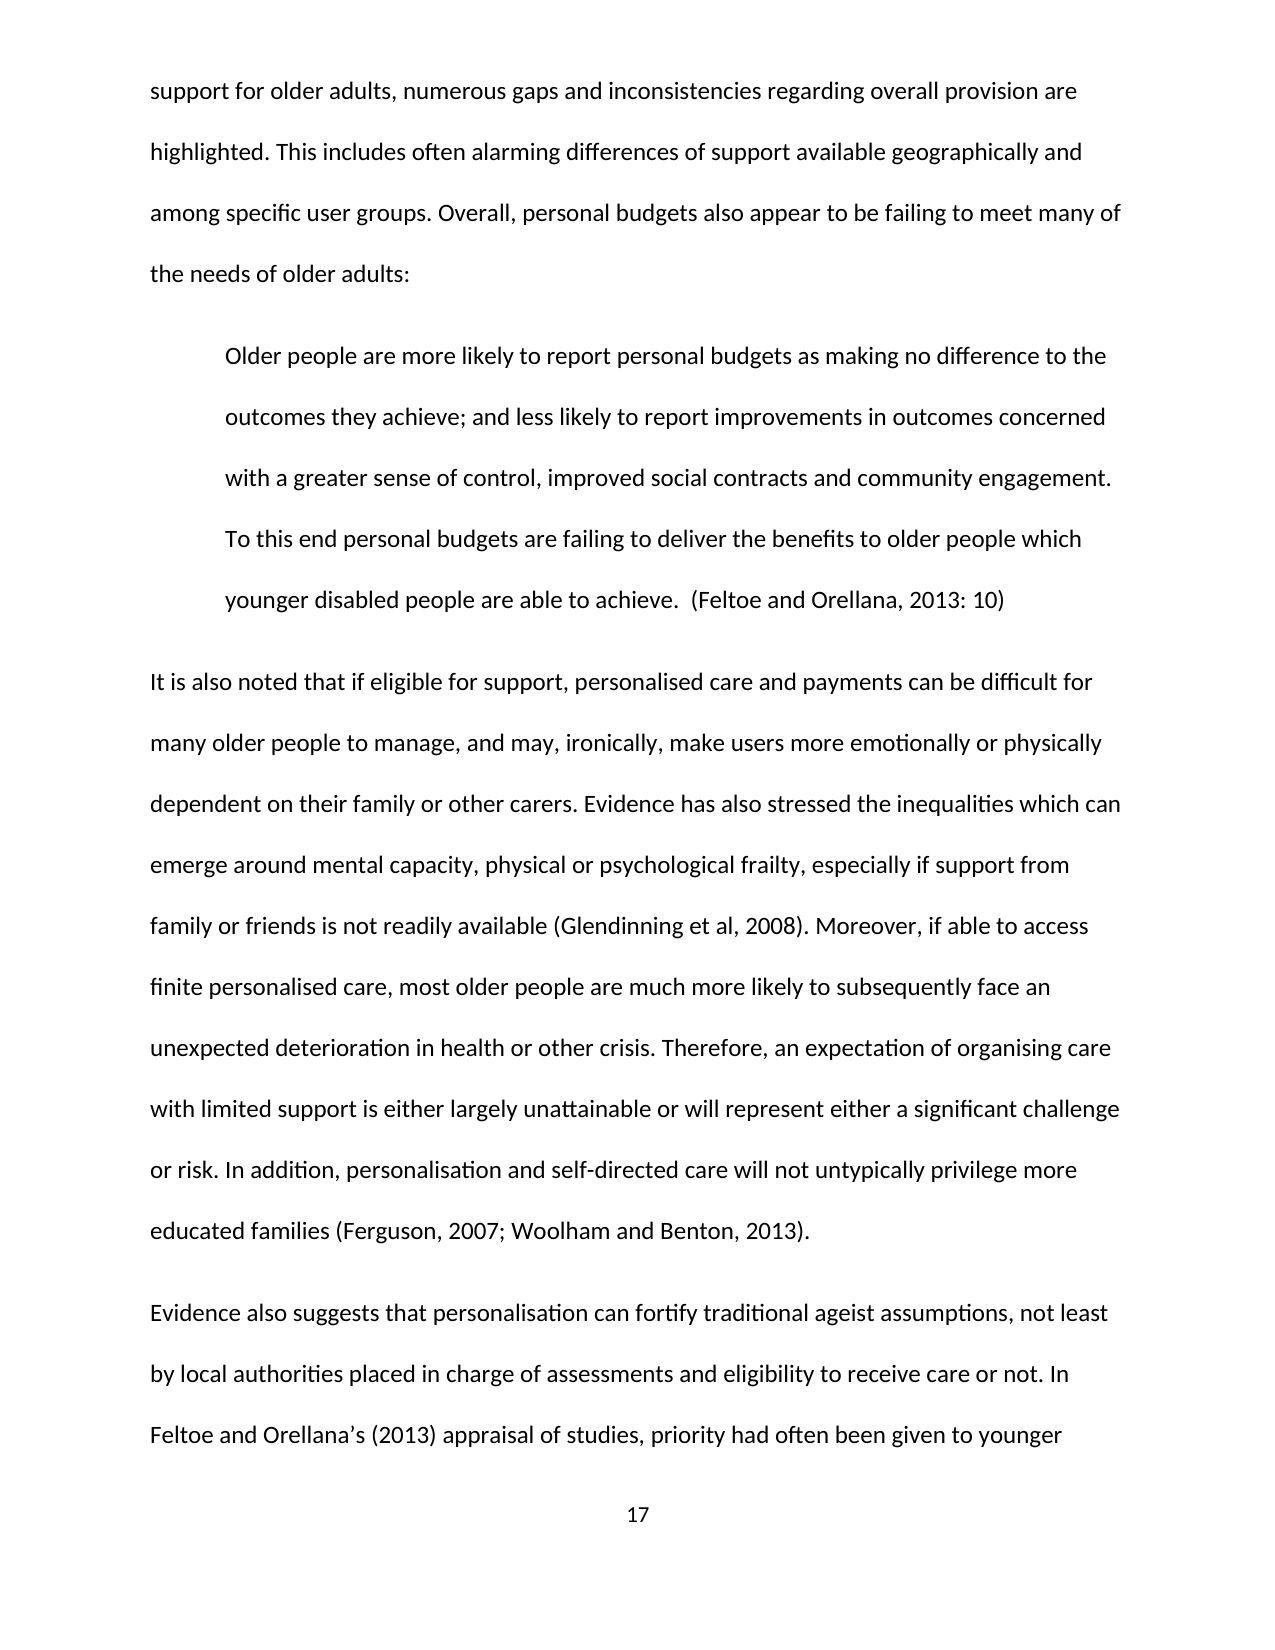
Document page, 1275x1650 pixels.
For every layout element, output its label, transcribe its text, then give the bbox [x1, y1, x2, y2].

text Older people are more likely to report personal budgets as making no difference to the outcomes they achieve; and less likely to report improvements in outcomes concerned with a greater sense of control, improved social contracts and community engagement. To this end personal budgets are failing to deliver the benefits to older people which younger disabled people are able to achieve. (Feltoe and Orellana, 2013: 10) [225, 340, 1125, 615]
text It is also noted that if eligible for support, personalised care and payments can be difficult for many older people to manage, and may, ironically, make users more emotionally or physically dependent on their family or other carers. Evidence has also stressed the inequalities which can emerge around mental capacity, physical or psychological frailty, especially if support from family or friends is not readily available (Glendinning et al, 2008). Moreover, if able to access finite personalised care, most older people are much more likely to subsequently face an unexpected deterioration in health or other crisis. Therefore, an expectation of organising care with limited support is either largely unattainable or will represent either a significant challenge or risk. In addition, personalisation and self-directed care will not untypically privilege more educated families (Ferguson, 2007; Woolham and Benton, 2013). [150, 666, 1125, 1246]
text support for older adults, numerous gaps and inconsistencies regarding overall provision are highlighted. This includes often alarming differences of support available geographically and among specific user groups. Overall, personal budgets also appear to be failing to meet many of the needs of older adults: [150, 75, 1125, 289]
text Evidence also suggests that personalisation can fortify traditional ageist assumptions, not least by local authorities placed in charge of assessments and eligibility to receive care or not. In Feltoe and Orellana’s (2013) appraisal of studies, priority had often been given to younger [150, 1297, 1125, 1450]
